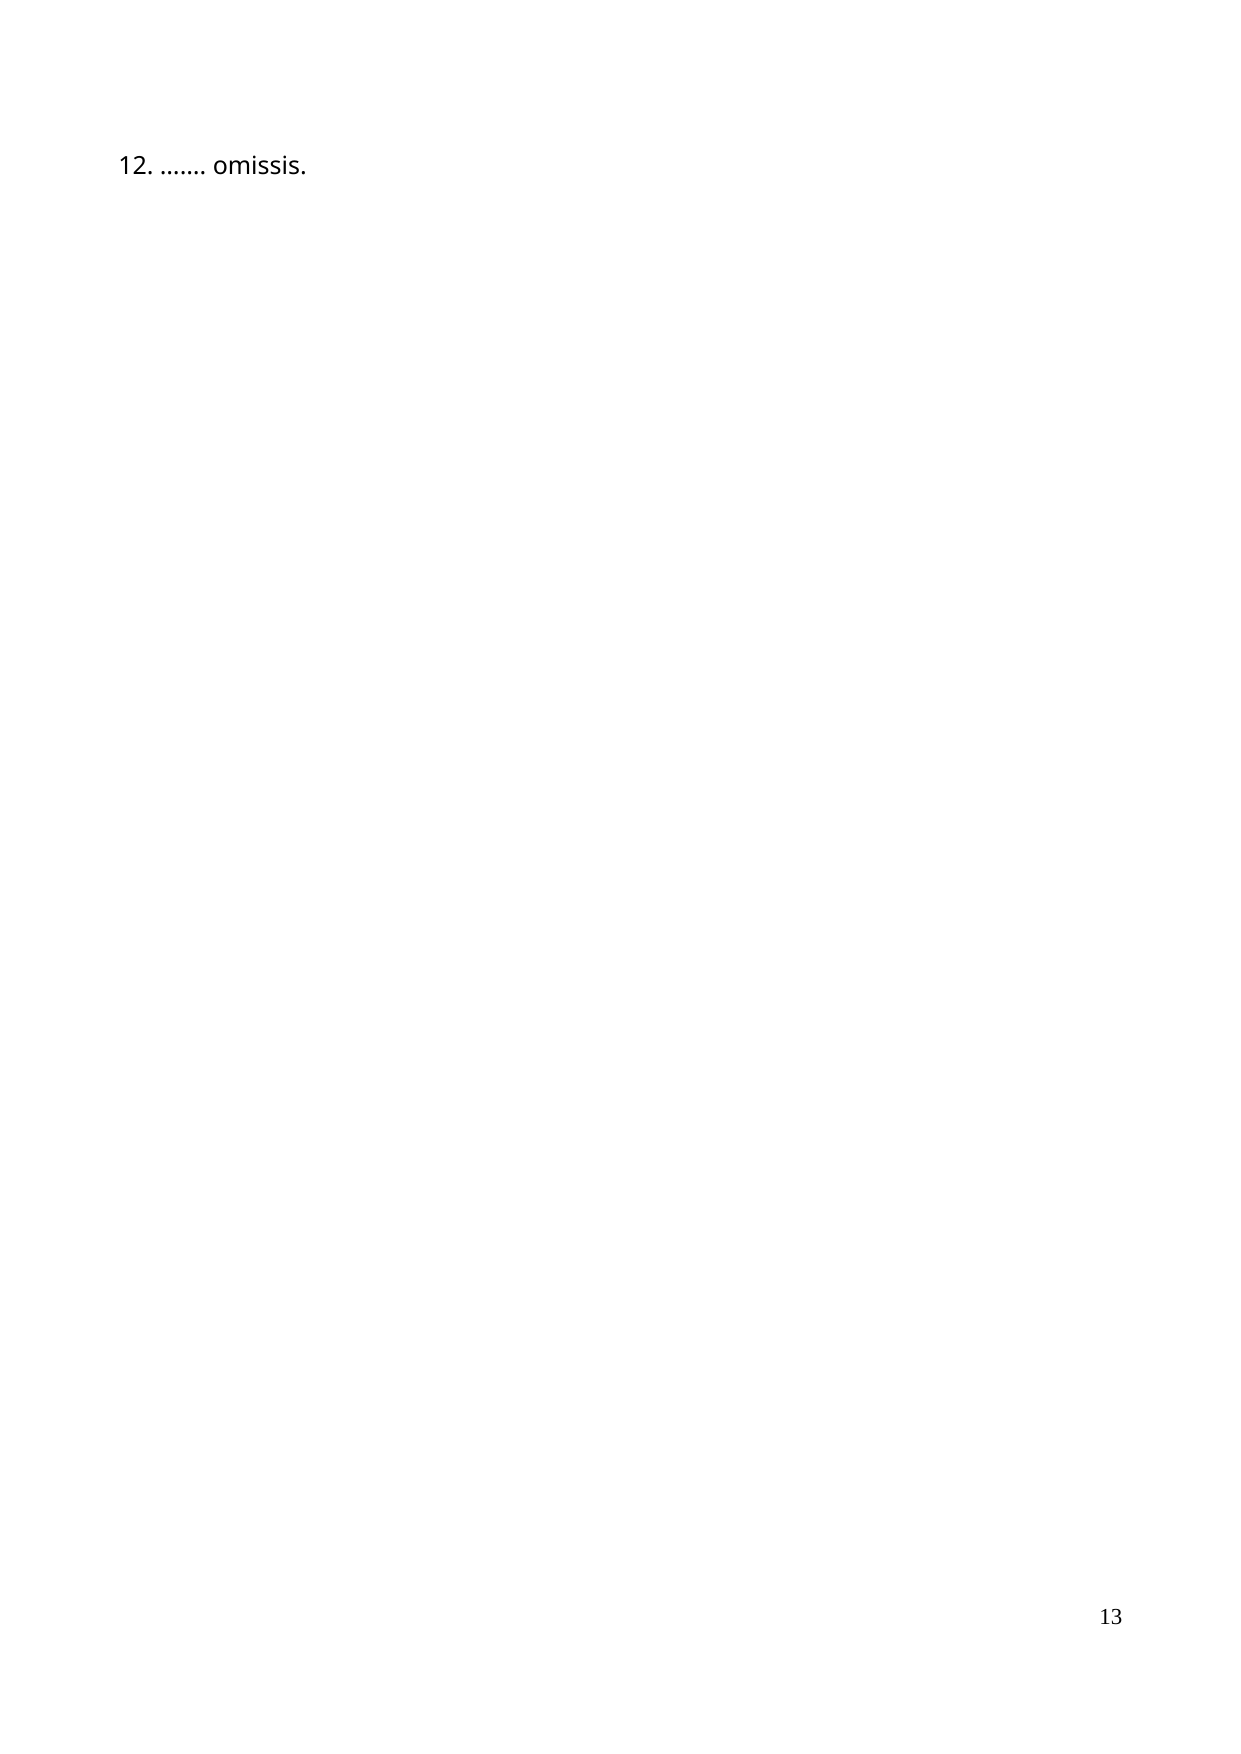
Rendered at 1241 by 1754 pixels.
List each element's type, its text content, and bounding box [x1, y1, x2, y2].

text 12. ……. omissis. [118, 148, 1122, 182]
